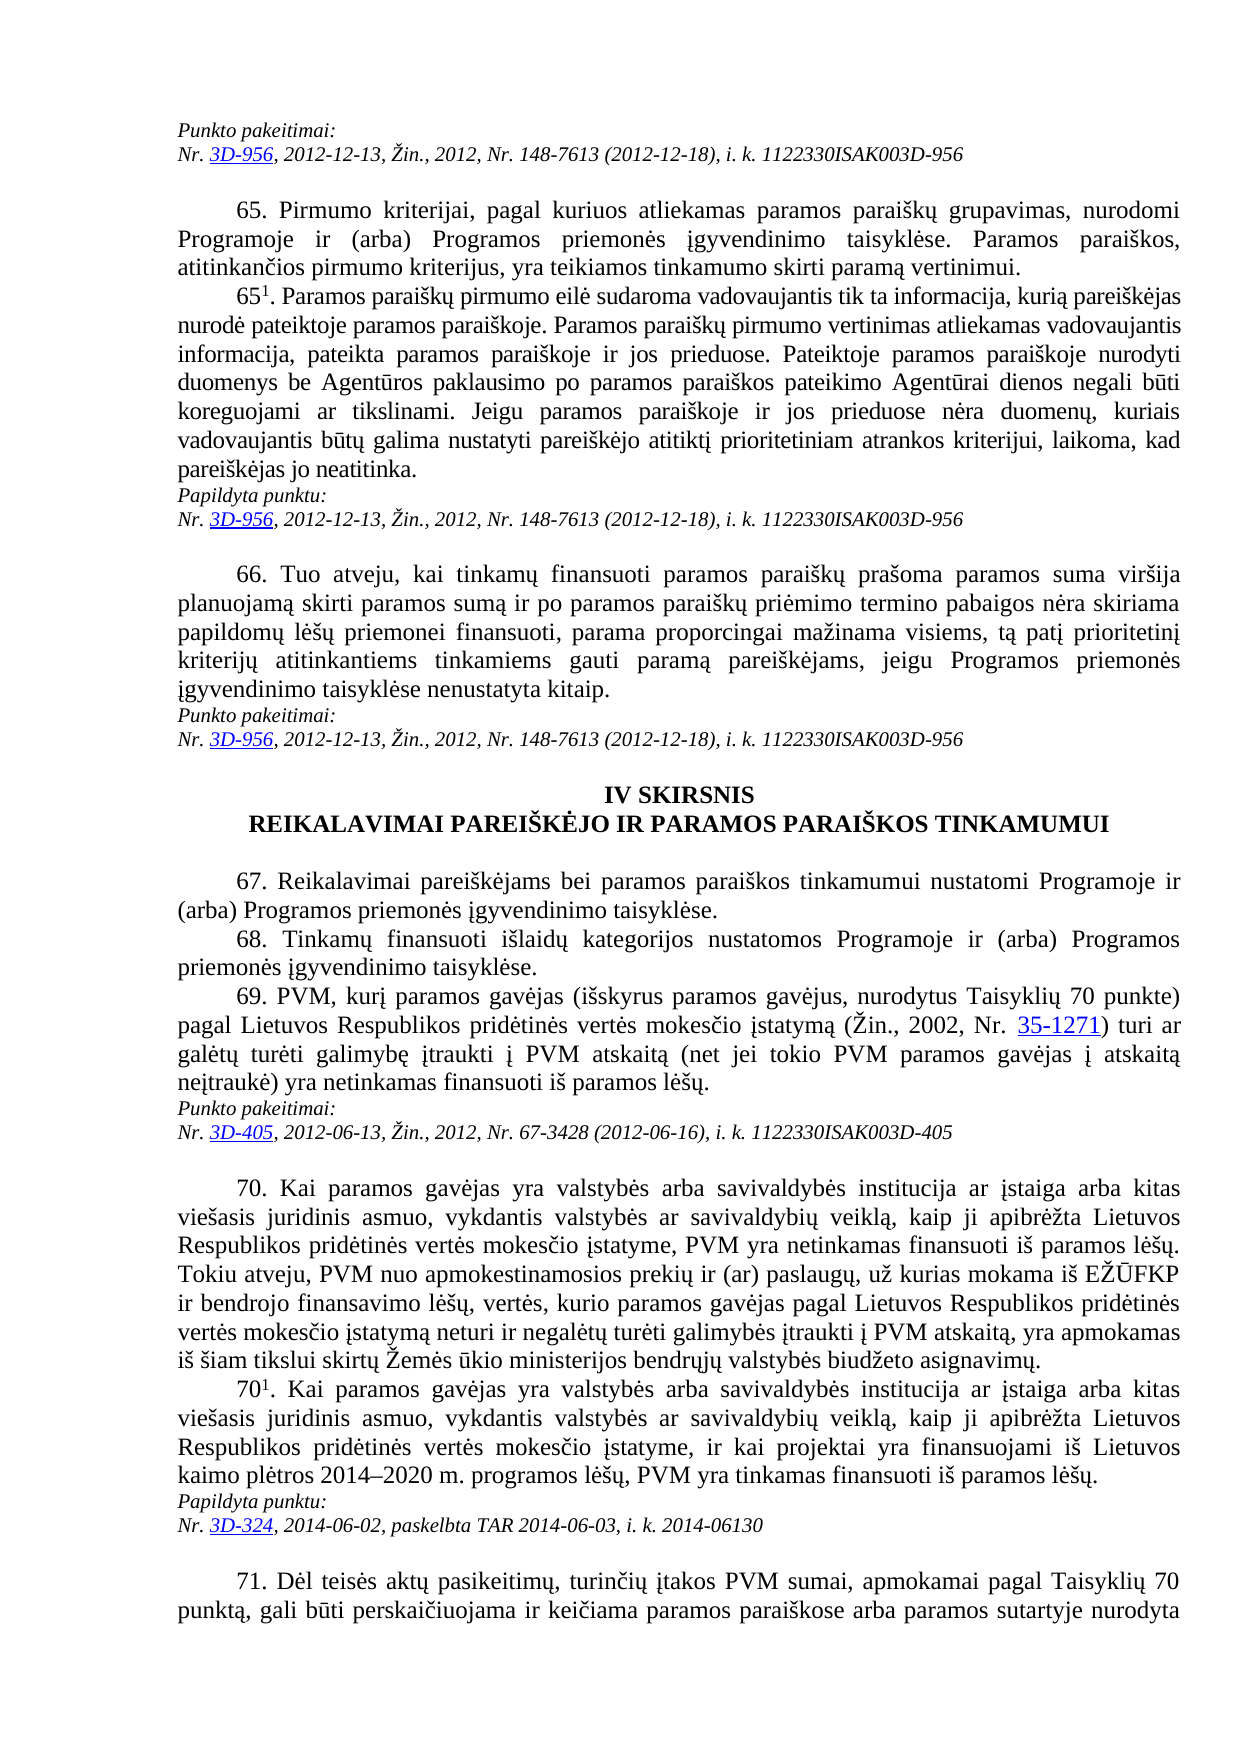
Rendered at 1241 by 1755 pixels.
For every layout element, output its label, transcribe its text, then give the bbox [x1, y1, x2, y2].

text 70. Kai paramos gavėjas yra valstybės arba savivaldybės institucija ar įstaiga arba kitas viešasis juridinis asmuo, vykdantis valstybės ar savivaldybių veiklą, kaip ji apibrėžta Lietuvos Respublikos pridėtinės vertės mokesčio įstatyme, PVM yra netinkamas finansuoti iš paramos lėšų. Tokiu atveju, PVM nuo apmokestinamosios prekių ir (ar) paslaugų, už kurias mokama iš EŽŪFKP ir bendrojo finansavimo lėšų, vertės, kurio paramos gavėjas pagal Lietuvos Respublikos pridėtinės vertės mokesčio įstatymą neturi ir negalėtų turėti galimybės įtraukti į PVM atskaitą, yra apmokamas iš šiam tikslui skirtų Žemės ūkio ministerijos bendrųjų valstybės biudžeto asignavimų. [177, 1173, 1181, 1374]
text 68. Tinkamų finansuoti išlaidų kategorijos nustatomos Programoje ir (arba) Programos priemonės įgyvendinimo taisyklėse. [177, 924, 1181, 981]
text Nr. 3D-405, 2012-06-13, Žin., 2012, Nr. 67-3428 (2012-06-16), i. k. 1122330ISAK003D-405 [177, 1120, 1181, 1144]
text Punkto pakeitimai: [177, 118, 1181, 142]
text Nr. 3D-324, 2014-06-02, paskelbta TAR 2014-06-03, i. k. 2014-06130 [177, 1513, 1181, 1537]
text Punkto pakeitimai: [177, 703, 1181, 727]
text 651. Paramos paraiškų pirmumo eilė sudaroma vadovaujantis tik ta informacija, kurią pareiškėjas nurodė pateiktoje paramos paraiškoje. Paramos paraiškų pirmumo vertinimas atliekamas vadovaujantis informacija, pateikta paramos paraiškoje ir jos prieduose. Pateiktoje paramos paraiškoje nurodyti duomenys be Agentūros paklausimo po paramos paraiškos pateikimo Agentūrai dienos negali būti koreguojami ar tikslinami. Jeigu paramos paraiškoje ir jos prieduose nėra duomenų, kuriais vadovaujantis būtų galima nustatyti pareiškėjo atitiktį prioritetiniam atrankos kriterijui, laikoma, kad pareiškėjas jo neatitinka. [177, 281, 1181, 482]
text REIKALAVIMAI PAREIŠKĖJO IR PARAMOS PARAIŠKOS TINKAMUMUI [177, 809, 1181, 837]
text 66. Tuo atveju, kai tinkamų finansuoti paramos paraiškų prašoma paramos suma viršija planuojamą skirti paramos sumą ir po paramos paraiškų priėmimo termino pabaigos nėra skiriama papildomų lėšų priemonei finansuoti, parama proporcingai mažinama visiems, tą patį prioritetinį kriterijų atitinkantiems tinkamiems gauti paramą pareiškėjams, jeigu Programos priemonės įgyvendinimo taisyklėse nenustatyta kitaip. [177, 559, 1181, 703]
text 71. Dėl teisės aktų pasikeitimų, turinčių įtakos PVM sumai, apmokamai pagal Taisyklių 70 punktą, gali būti perskaičiuojama ir keičiama paramos paraiškose arba paramos sutartyje nurodyta [177, 1566, 1181, 1624]
text IV SKIRSNIS [177, 780, 1181, 809]
text 65. Pirmumo kriterijai, pagal kuriuos atliekamas paramos paraiškų grupavimas, nurodomi Programoje ir (arba) Programos priemonės įgyvendinimo taisyklėse. Paramos paraiškos, atitinkančios pirmumo kriterijus, yra teikiamos tinkamumo skirti paramą vertinimui. [177, 195, 1181, 281]
text Nr. 3D-956, 2012-12-13, Žin., 2012, Nr. 148-7613 (2012-12-18), i. k. 1122330ISAK003D-956 [177, 507, 1181, 531]
text Punkto pakeitimai: [177, 1096, 1181, 1120]
text 69. PVM, kurį paramos gavėjas (išskyrus paramos gavėjus, nurodytus Taisyklių 70 punkte) pagal Lietuvos Respublikos pridėtinės vertės mokesčio įstatymą (Žin., 2002, Nr. 35-1271) turi ar galėtų turėti galimybę įtraukti į PVM atskaitą (net jei tokio PVM paramos gavėjas į atskaitą neįtraukė) yra netinkamas finansuoti iš paramos lėšų. [177, 981, 1181, 1096]
text Papildyta punktu: [177, 482, 1181, 507]
text Nr. 3D-956, 2012-12-13, Žin., 2012, Nr. 148-7613 (2012-12-18), i. k. 1122330ISAK003D-956 [177, 142, 1181, 166]
text Papildyta punktu: [177, 1489, 1181, 1513]
text 67. Reikalavimai pareiškėjams bei paramos paraiškos tinkamumui nustatomi Programoje ir (arba) Programos priemonės įgyvendinimo taisyklėse. [177, 866, 1181, 924]
text 701. Kai paramos gavėjas yra valstybės arba savivaldybės institucija ar įstaiga arba kitas viešasis juridinis asmuo, vykdantis valstybės ar savivaldybių veiklą, kaip ji apibrėžta Lietuvos Respublikos pridėtinės vertės mokesčio įstatyme, ir kai projektai yra finansuojami iš Lietuvos kaimo plėtros 2014–2020 m. programos lėšų, PVM yra tinkamas finansuoti iš paramos lėšų. [177, 1374, 1181, 1489]
text Nr. 3D-956, 2012-12-13, Žin., 2012, Nr. 148-7613 (2012-12-18), i. k. 1122330ISAK003D-956 [177, 727, 1181, 751]
